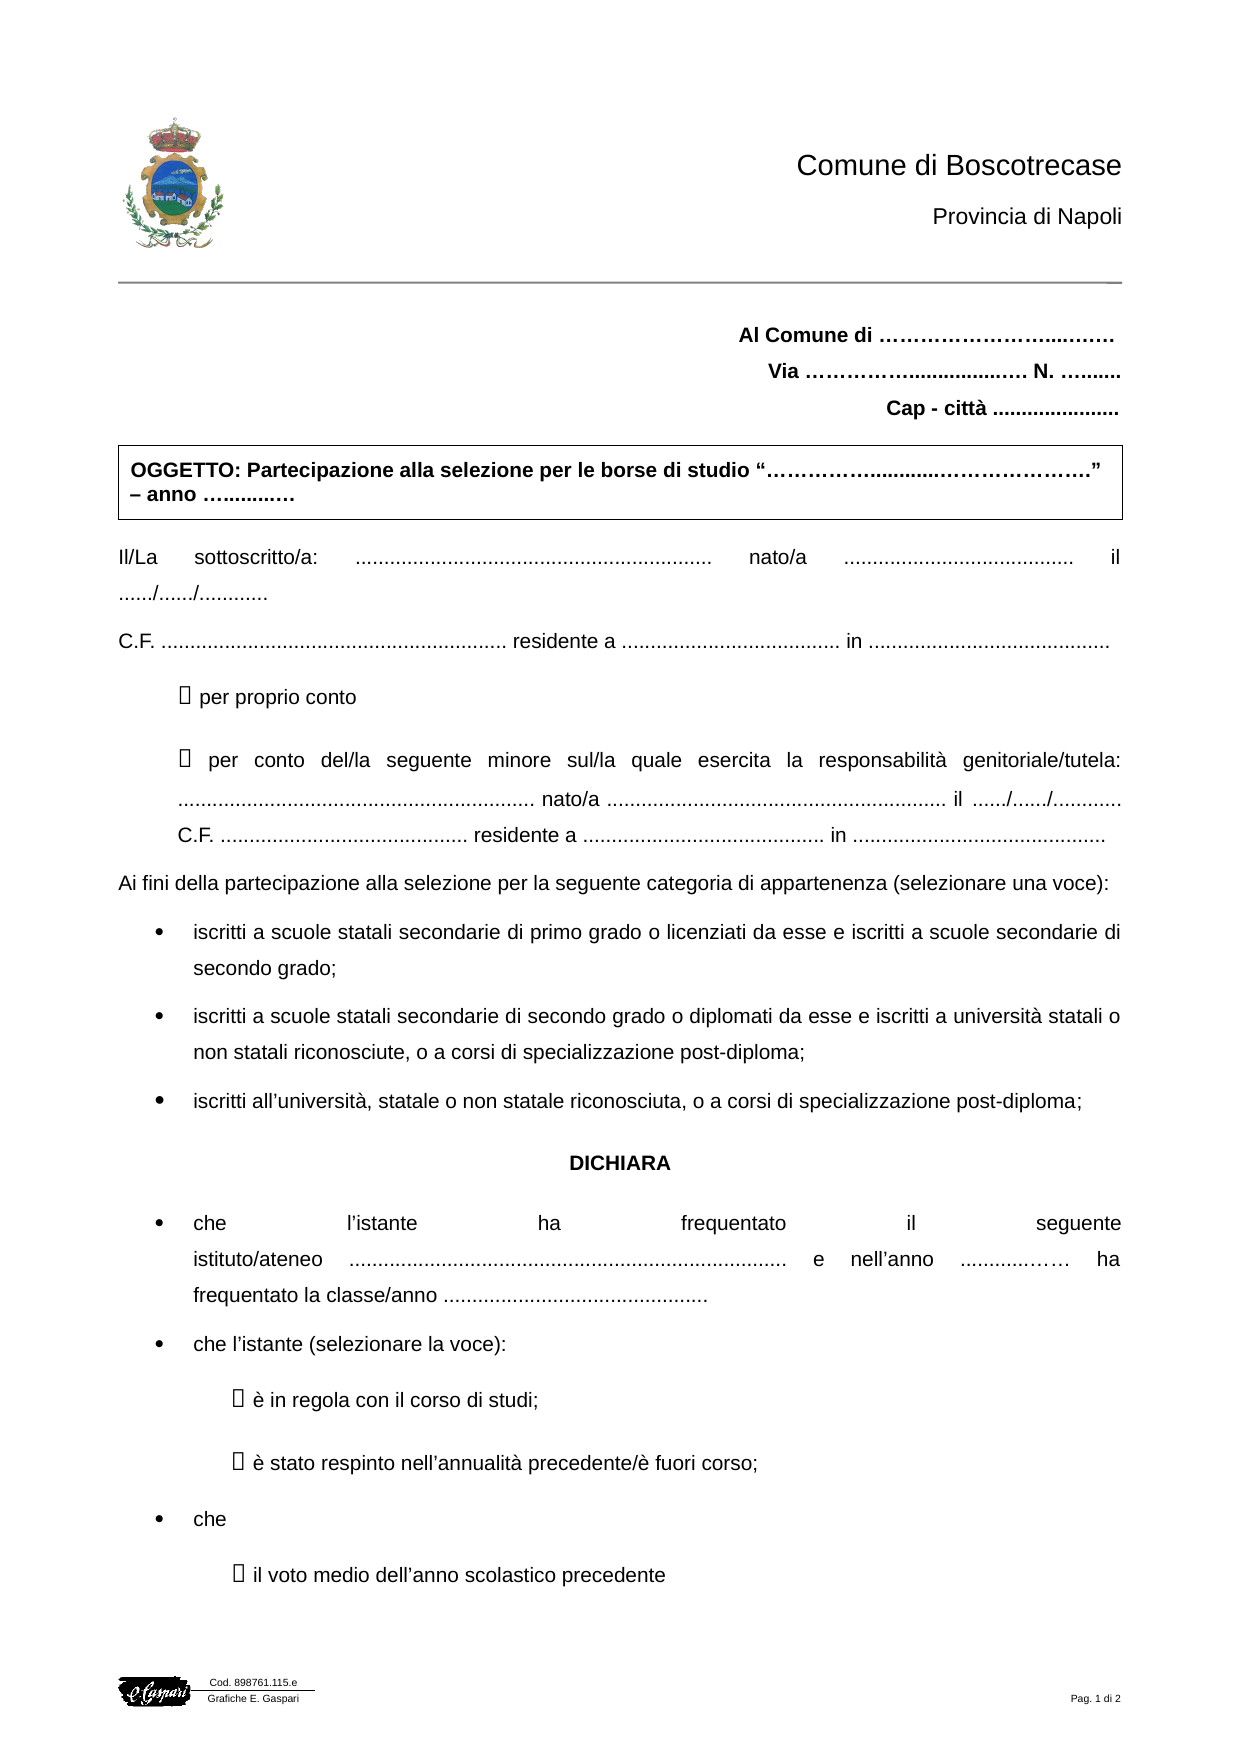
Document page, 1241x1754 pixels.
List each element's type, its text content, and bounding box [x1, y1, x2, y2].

text  per conto del/la seguente minore sul/la quale esercita la responsabilità genitoriale/tutela: .............................................................. nato/a ........................................................... il ....../....../............ C.F. ........................................... residente a .......................................... in ............................................ [177, 741, 1122, 847]
list iscritti a scuole statali secondarie di primo grado o licenziati da esse e iscritti a scuole secondarie di secondo grado; [156, 920, 1122, 980]
list  è stato respinto nell’annualità precedente/è fuori corso; [231, 1444, 1122, 1478]
list che l’istante ha frequentato il seguente istituto/ateneo ............................................................................ e nell’anno ............…… ha frequentato la classe/anno .............................................. [156, 1211, 1122, 1307]
text DICHIARA [118, 1150, 1122, 1174]
text Al Comune di ……………………....….… [235, 323, 1122, 347]
list iscritti a scuole statali secondarie di secondo grado o diplomati da esse e iscritti a università statali o non statali riconosciute, o a corsi di specializzazione post-diploma; [156, 1004, 1122, 1064]
text  è in regola con il corso di studi; [231, 1380, 1122, 1414]
picture [117, 1675, 191, 1707]
text Via ……………................…. N. …....... [235, 359, 1122, 383]
list iscritti all’università, statale o non statale riconosciuta, o a corsi di specializzazione post-diploma; [156, 1089, 1122, 1113]
text Ai fini della partecipazione alla selezione per la seguente categoria di appartenenza (selezionare una voce): [118, 871, 1122, 895]
text Il/La sottoscritto/a: .............................................................. nato/a ........................................ il ....../....../............ [118, 544, 1122, 604]
list che l’istante (selezionare la voce): [156, 1332, 1122, 1356]
text  per proprio conto [177, 677, 1122, 711]
list che [156, 1507, 1122, 1531]
text Provincia di Napoli [224, 203, 1122, 229]
picture [122, 117, 224, 248]
text Cap - città ...................... [235, 396, 1122, 419]
list  il voto medio dell’anno scolastico precedente [231, 1556, 1122, 1590]
table_header OGGETTO: Partecipazione alla selezione per le borse di studio “……………............………………….” – anno ….........… [119, 446, 1122, 518]
text C.F. ............................................................ residente a ...................................... in .......................................... [118, 629, 1122, 653]
text Comune di Boscotrecase [224, 148, 1122, 181]
